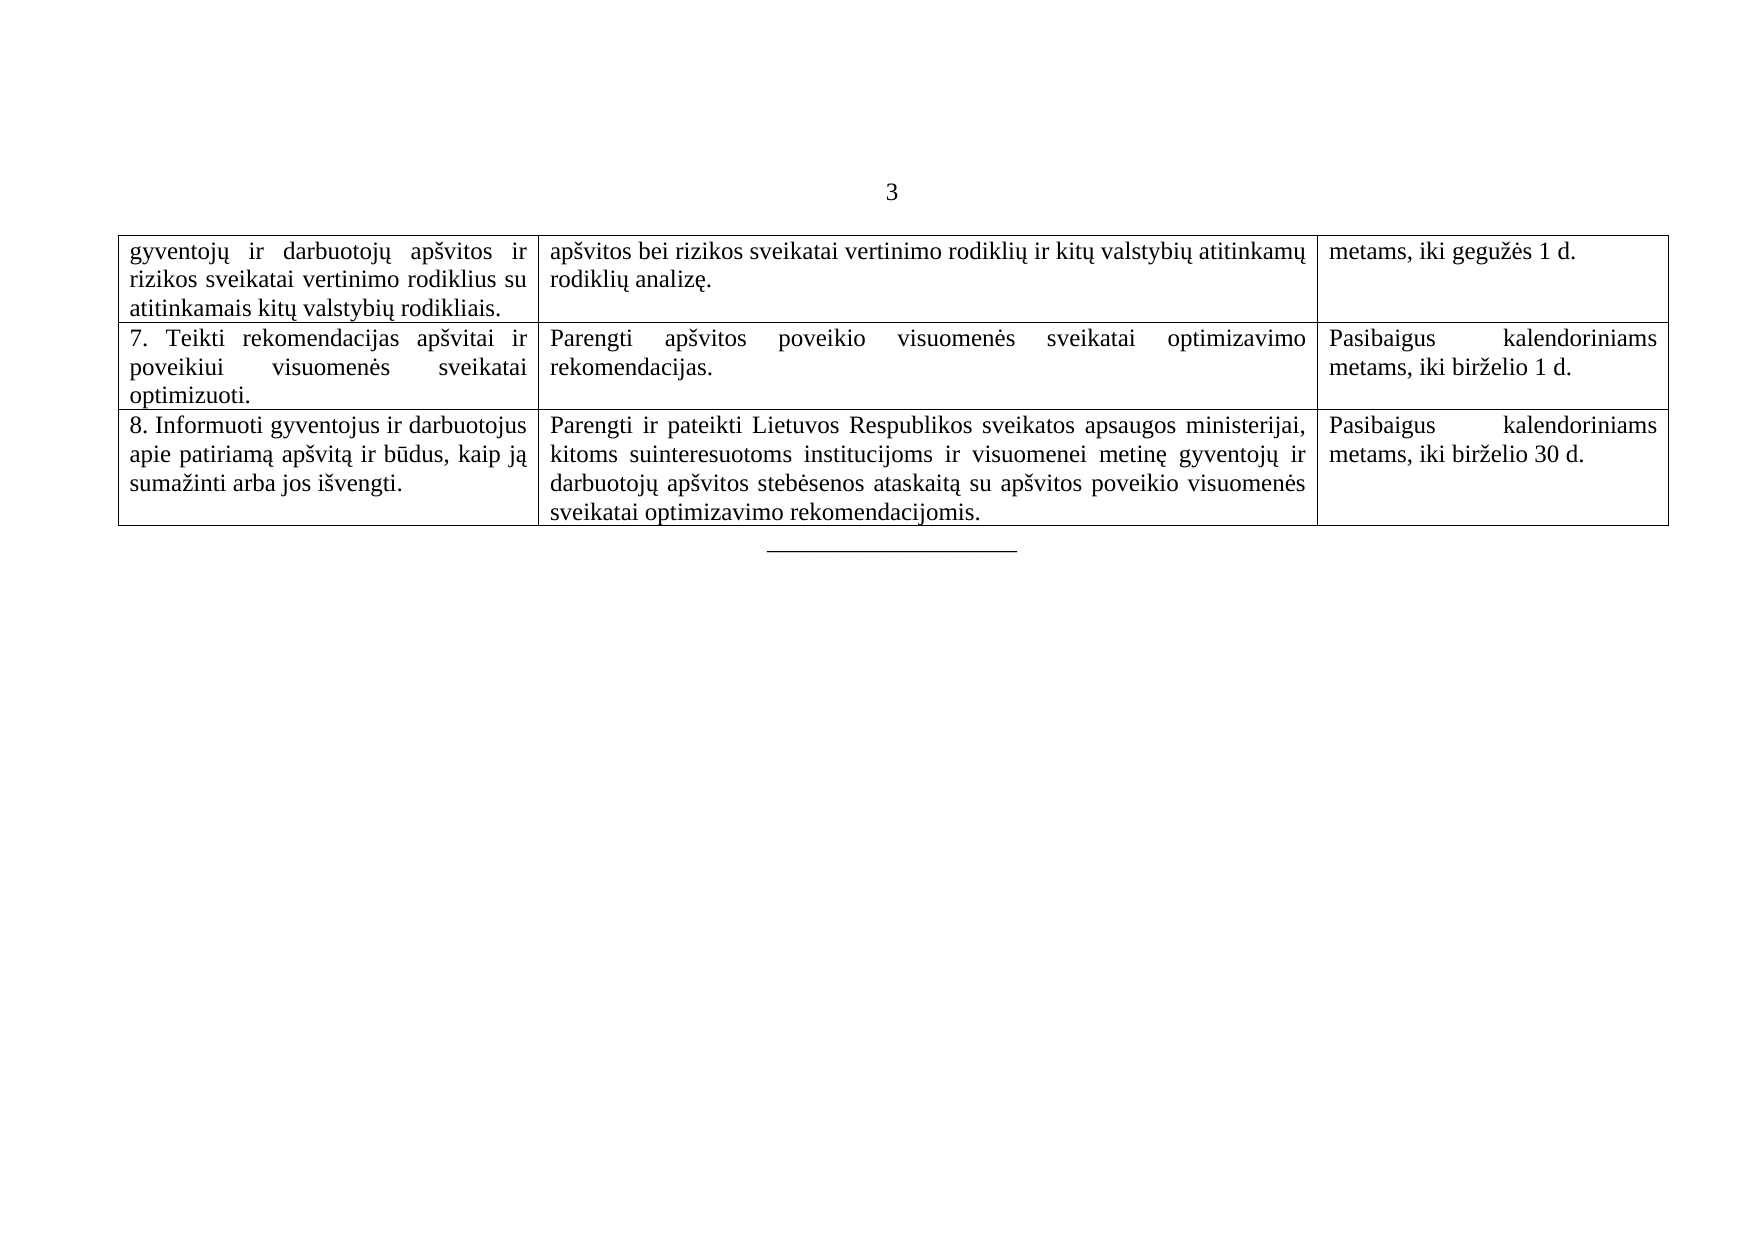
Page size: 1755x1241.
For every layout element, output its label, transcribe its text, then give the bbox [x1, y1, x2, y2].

table_cell 8. Informuoti gyventojus ir darbuotojus apie patiriamą apšvitą ir būdus, kaip ją sumažinti arba jos išvengti. [119, 410, 538, 525]
table_cell 7. Teikti rekomendacijas apšvitai ir poveikiui visuomenės sveikatai optimizuoti. [119, 323, 538, 409]
table_cell Parengti ir pateikti Lietuvos Respublikos sveikatos apsaugos ministerijai, kitoms suinteresuotoms institucijoms ir visuomenei metinę gyventojų ir darbuotojų apšvitos stebėsenos ataskaitą su apšvitos poveikio visuomenės sveikatai optimizavimo rekomendacijomis. [539, 410, 1317, 525]
table_cell Pasibaigus kalendoriniams metams, iki birželio 30 d. [1318, 410, 1668, 525]
table_cell Parengti apšvitos poveikio visuomenės sveikatai optimizavimo rekomendacijas. [539, 323, 1317, 409]
table_cell apšvitos bei rizikos sveikatai vertinimo rodiklių ir kitų valstybių atitinkamų rodiklių analizę. [539, 236, 1317, 322]
table_cell gyventojų ir darbuotojų apšvitos ir rizikos sveikatai vertinimo rodiklius su atitinkamais kitų valstybių rodikliais. [119, 236, 538, 322]
table_cell metams, iki gegužės 1 d. [1318, 236, 1668, 322]
table_cell Pasibaigus kalendoriniams metams, iki birželio 1 d. [1318, 323, 1668, 409]
text ____________________ [118, 526, 1666, 555]
